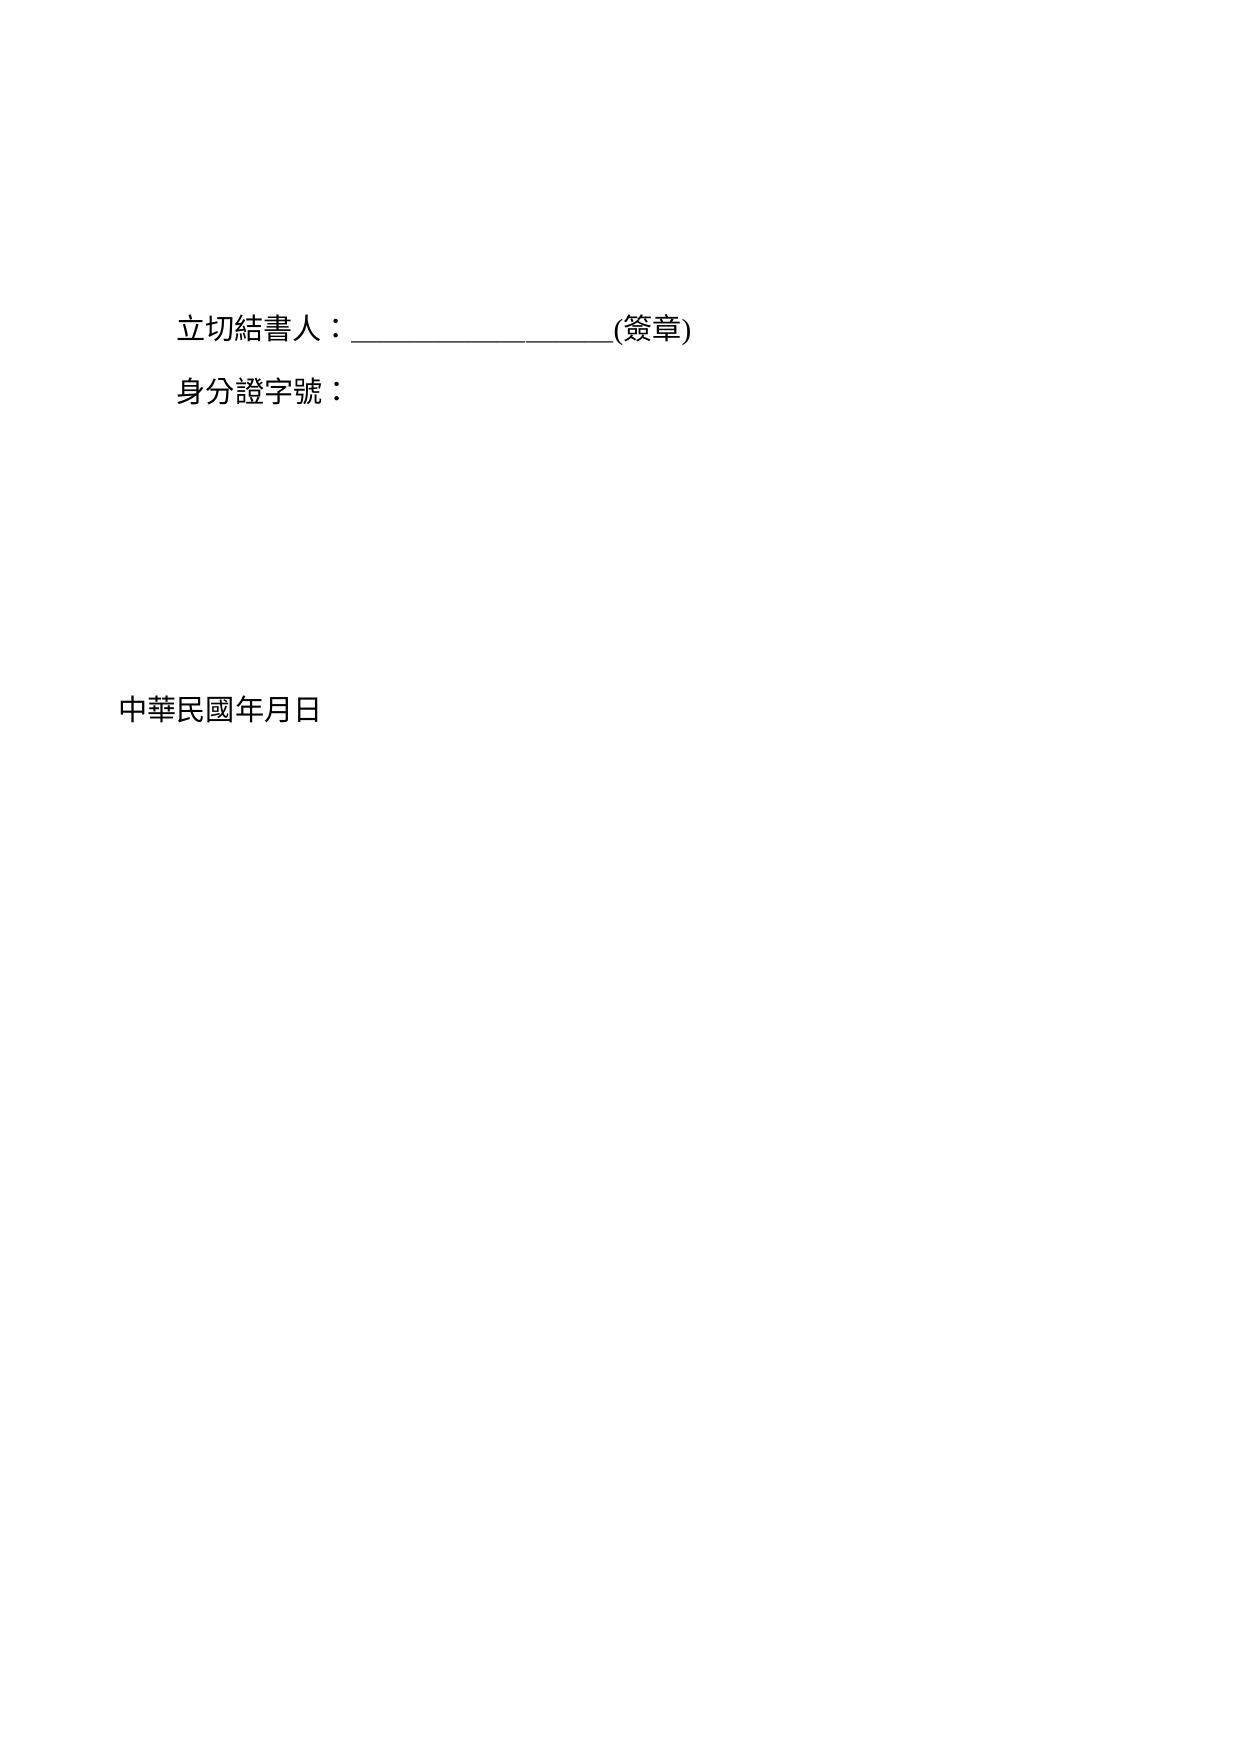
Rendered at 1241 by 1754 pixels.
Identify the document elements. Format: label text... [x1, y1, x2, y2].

text 立切結書人：＿＿＿＿＿＿＿＿＿(簽章) [118, 285, 1122, 347]
text 身分證字號： [118, 348, 1122, 410]
text 中華民國年月日 [118, 666, 1093, 729]
